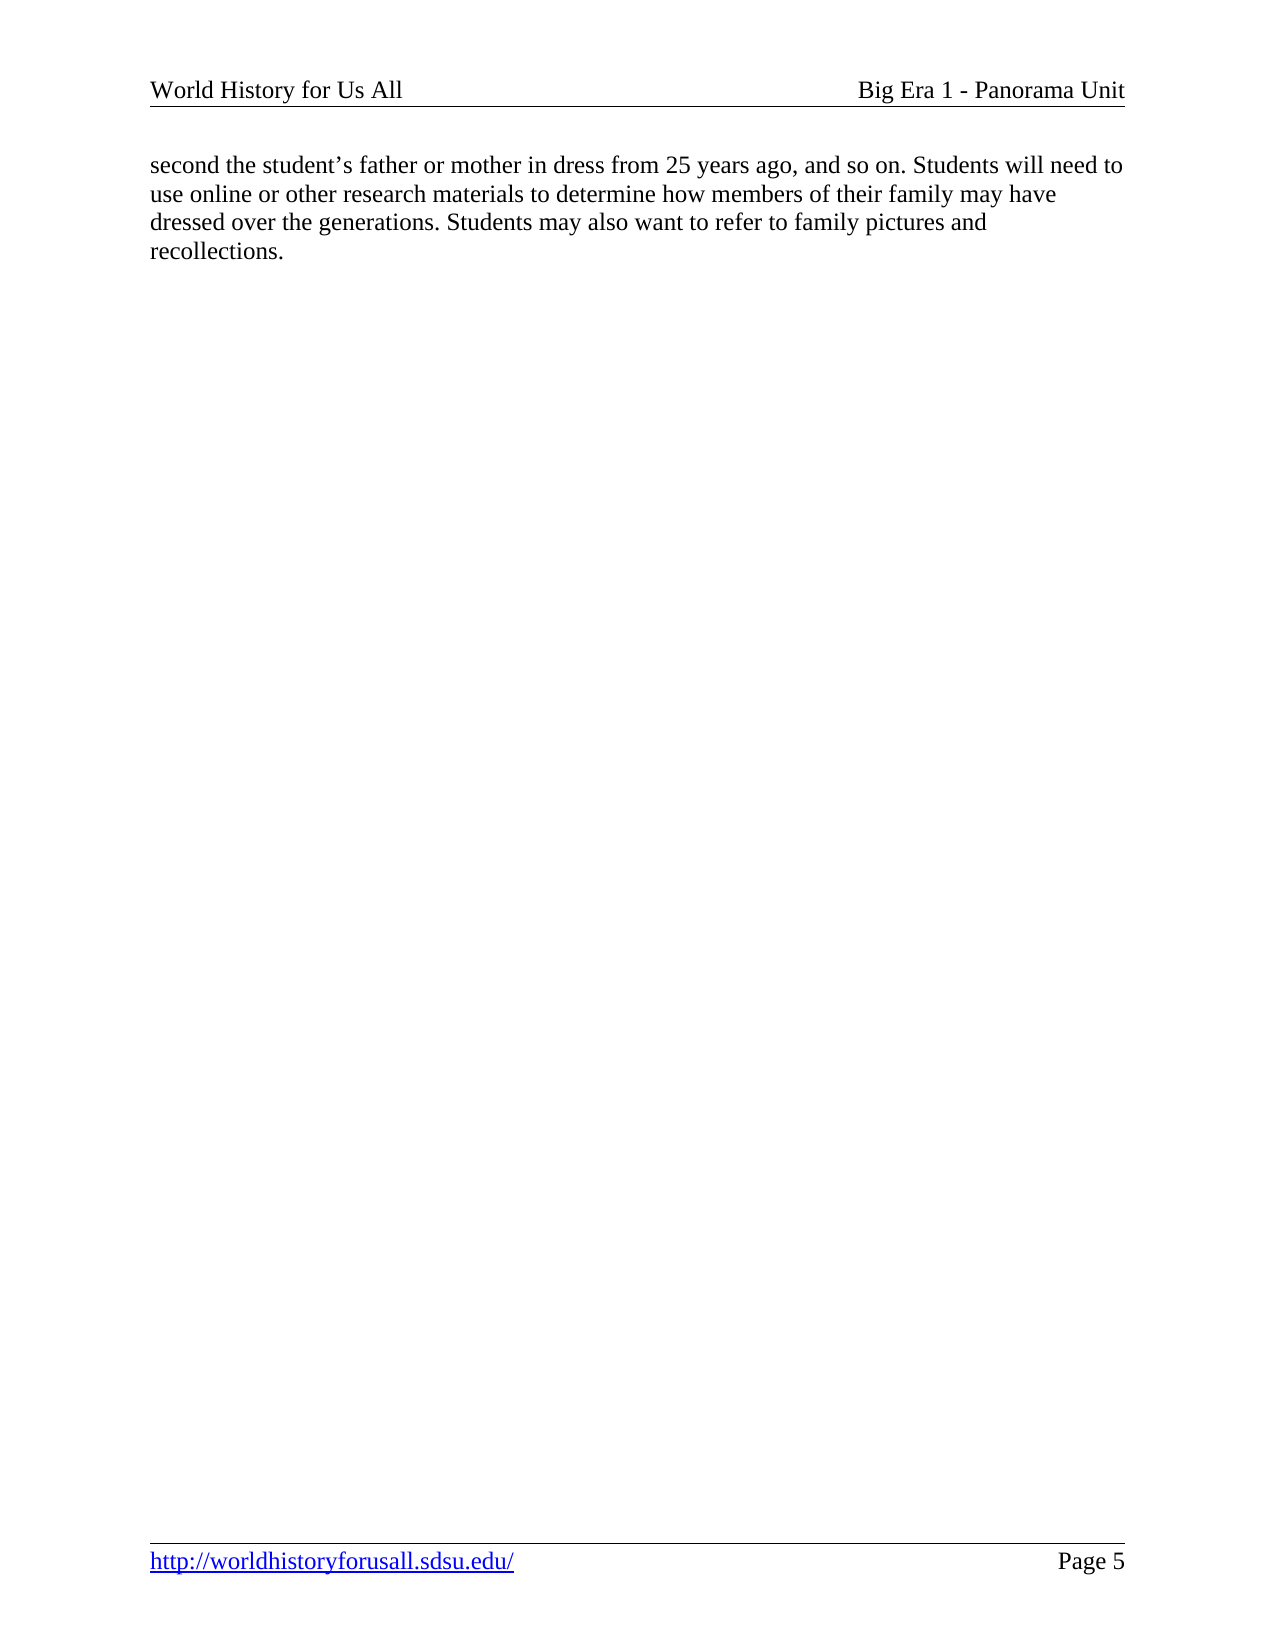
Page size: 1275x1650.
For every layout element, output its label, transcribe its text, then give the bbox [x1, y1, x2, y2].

text second the student’s father or mother in dress from 25 years ago, and so on. Students will need to use online or other research materials to determine how members of their family may have dressed over the generations. Students may also want to refer to family pictures and recollections. [150, 150, 1125, 265]
